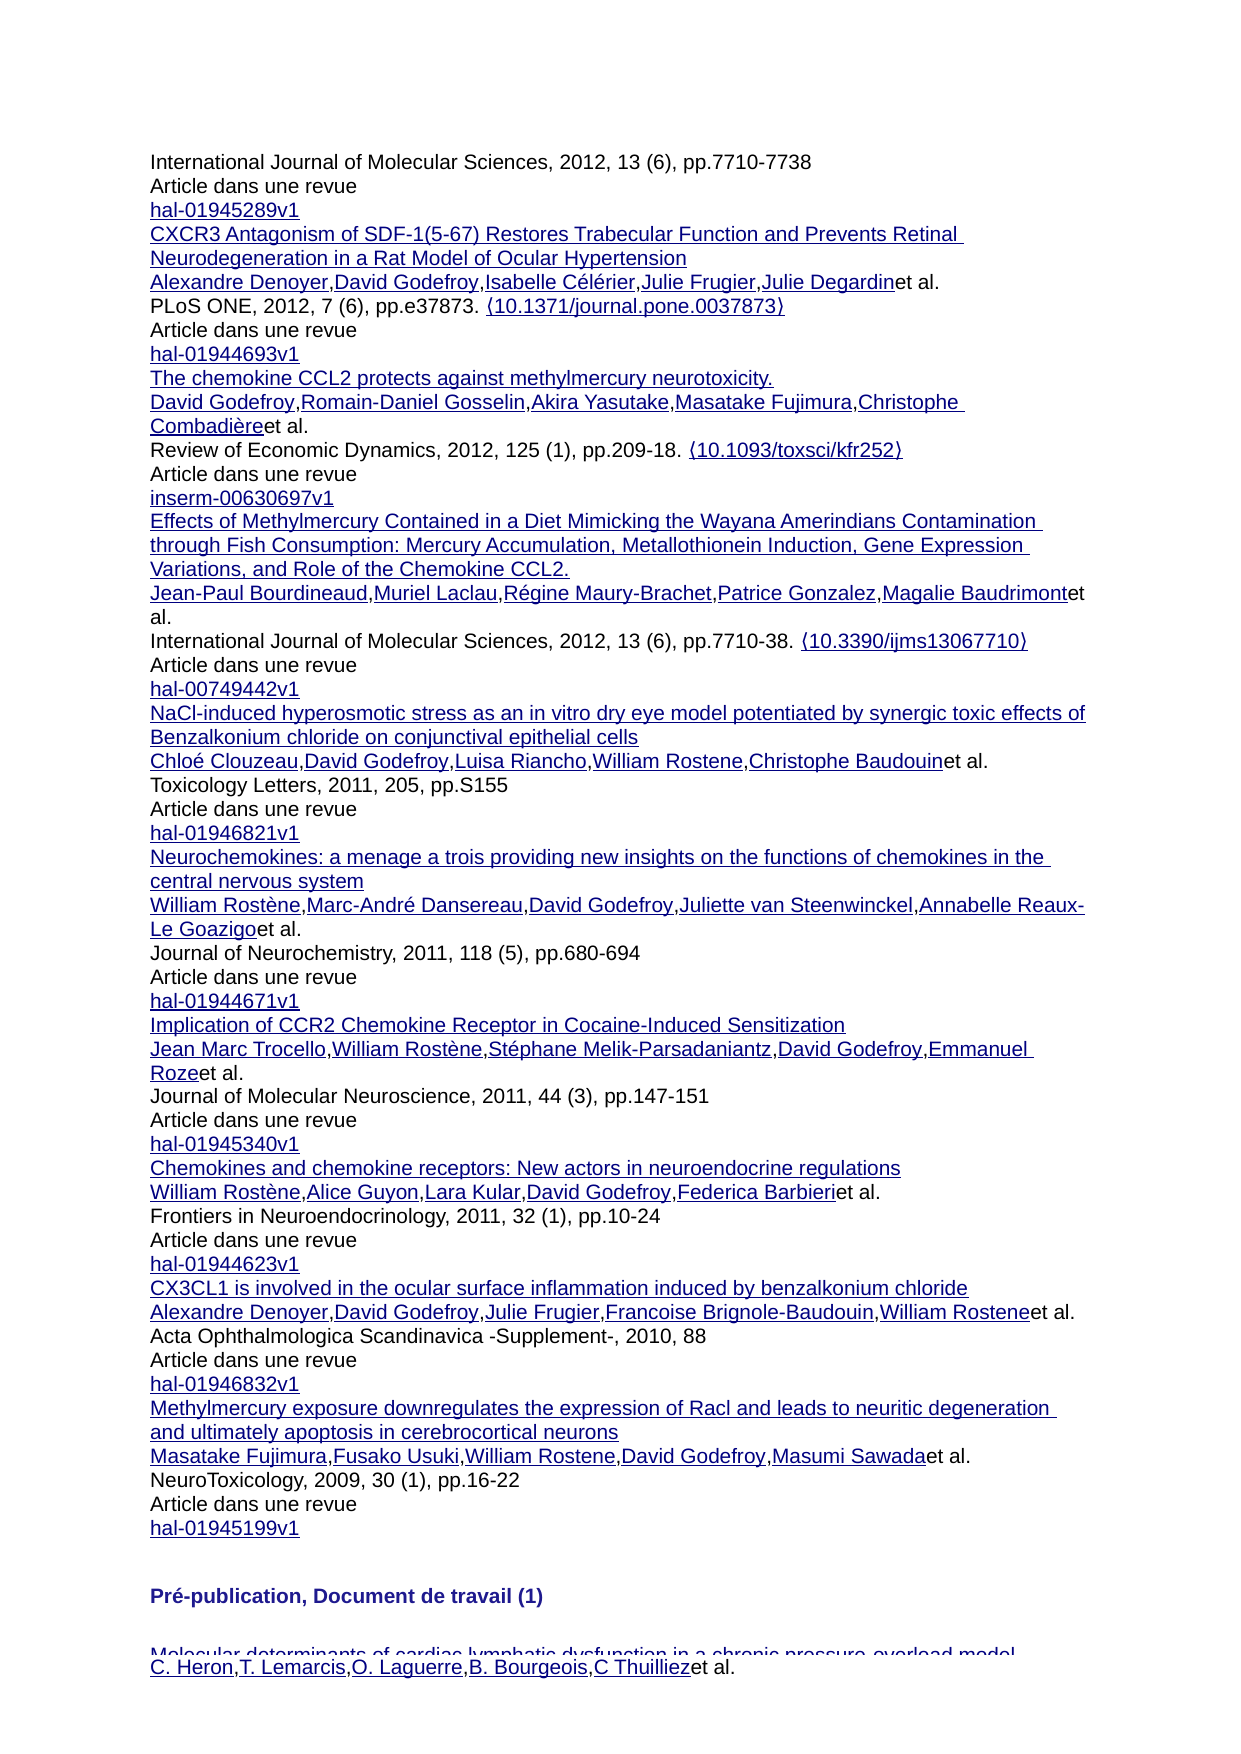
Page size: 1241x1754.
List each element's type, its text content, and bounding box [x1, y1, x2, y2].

table_cell CX3CL1 is involved in the ocular surface inflammation induced by benzalkonium chloride Alexandre Denoyer,David Godefroy,Julie Frugier,Francoise Brignole-Baudouin,William Rosteneet al. Acta Ophthalmologica Scandinavica -Supplement-, 2010, 88 Article dans une revue hal-01946832v1 [150, 1276, 1090, 1396]
table_cell NaCl-induced hyperosmotic stress as an in vitro dry eye model potentiated by synergic toxic effects of Benzalkonium chloride on conjunctival epithelial cells Chloé Clouzeau,David Godefroy,Luisa Riancho,William Rostene,Christophe Baudouinet al. Toxicology Letters, 2011, 205, pp.S155 Article dans une revue hal-01946821v1 [150, 701, 1090, 845]
table_cell Methylmercury exposure downregulates the expression of Racl and leads to neuritic degeneration and ultimately apoptosis in cerebrocortical neurons Masatake Fujimura,Fusako Usuki,William Rostene,David Godefroy,Masumi Sawadaet al. NeuroToxicology, 2009, 30 (1), pp.16-22 Article dans une revue hal-01945199v1 [150, 1396, 1090, 1539]
table_cell International Journal of Molecular Sciences, 2012, 13 (6), pp.7710-7738 Article dans une revue hal-01945289v1 [150, 150, 1090, 222]
table_cell Neurochemokines: a menage a trois providing new insights on the functions of chemokines in the central nervous system William Rostène,Marc-André Dansereau,David Godefroy,Juliette van Steenwinckel,Annabelle Reaux-Le Goazigoet al. Journal of Neurochemistry, 2011, 118 (5), pp.680-694 Article dans une revue hal-01944671v1 [150, 845, 1090, 1012]
table_cell Chemokines and chemokine receptors: New actors in neuroendocrine regulations William Rostène,Alice Guyon,Lara Kular,David Godefroy,Federica Barbieriet al. Frontiers in Neuroendocrinology, 2011, 32 (1), pp.10-24 Article dans une revue hal-01944623v1 [150, 1156, 1090, 1276]
table_cell The chemokine CCL2 protects against methylmercury neurotoxicity. David Godefroy,Romain-Daniel Gosselin,Akira Yasutake,Masatake Fujimura,Christophe Combadièreet al. Review of Economic Dynamics, 2012, 125 (1), pp.209-18. ⟨10.1093/toxsci/kfr252⟩ Article dans une revue inserm-00630697v1 [150, 366, 1090, 509]
table_cell Implication of CCR2 Chemokine Receptor in Cocaine-Induced Sensitization Jean Marc Trocello,William Rostène,Stéphane Melik-Parsadaniantz,David Godefroy,Emmanuel Rozeet al. Journal of Molecular Neuroscience, 2011, 44 (3), pp.147-151 Article dans une revue hal-01945340v1 [150, 1013, 1090, 1156]
table_cell Effects of Methylmercury Contained in a Diet Mimicking the Wayana Amerindians Contamination through Fish Consumption: Mercury Accumulation, Metallothionein Induction, Gene Expression Variations, and Role of the Chemokine CCL2. Jean-Paul Bourdineaud,Muriel Laclau,Régine Maury-Brachet,Patrice Gonzalez,Magalie Baudrimontet al. International Journal of Molecular Sciences, 2012, 13 (6), pp.7710-38. ⟨10.3390/ijms13067710⟩ Article dans une revue hal-00749442v1 [150, 509, 1090, 701]
subtitle Pré-publication, Document de travail (1) [150, 1584, 1090, 1608]
table_header Molecular determinants of cardiac lymphatic dysfunction in a chronic pressure-overload model C. Heron,T. Lemarcis,O. Laguerre,B. Bourgeois,C Thuilliezet al. [150, 1643, 1090, 1679]
table_cell CXCR3 Antagonism of SDF-1(5-67) Restores Trabecular Function and Prevents Retinal Neurodegeneration in a Rat Model of Ocular Hypertension Alexandre Denoyer,David Godefroy,Isabelle Célérier,Julie Frugier,Julie Degardinet al. PLoS ONE, 2012, 7 (6), pp.e37873. ⟨10.1371/journal.pone.0037873⟩ Article dans une revue hal-01944693v1 [150, 222, 1090, 366]
